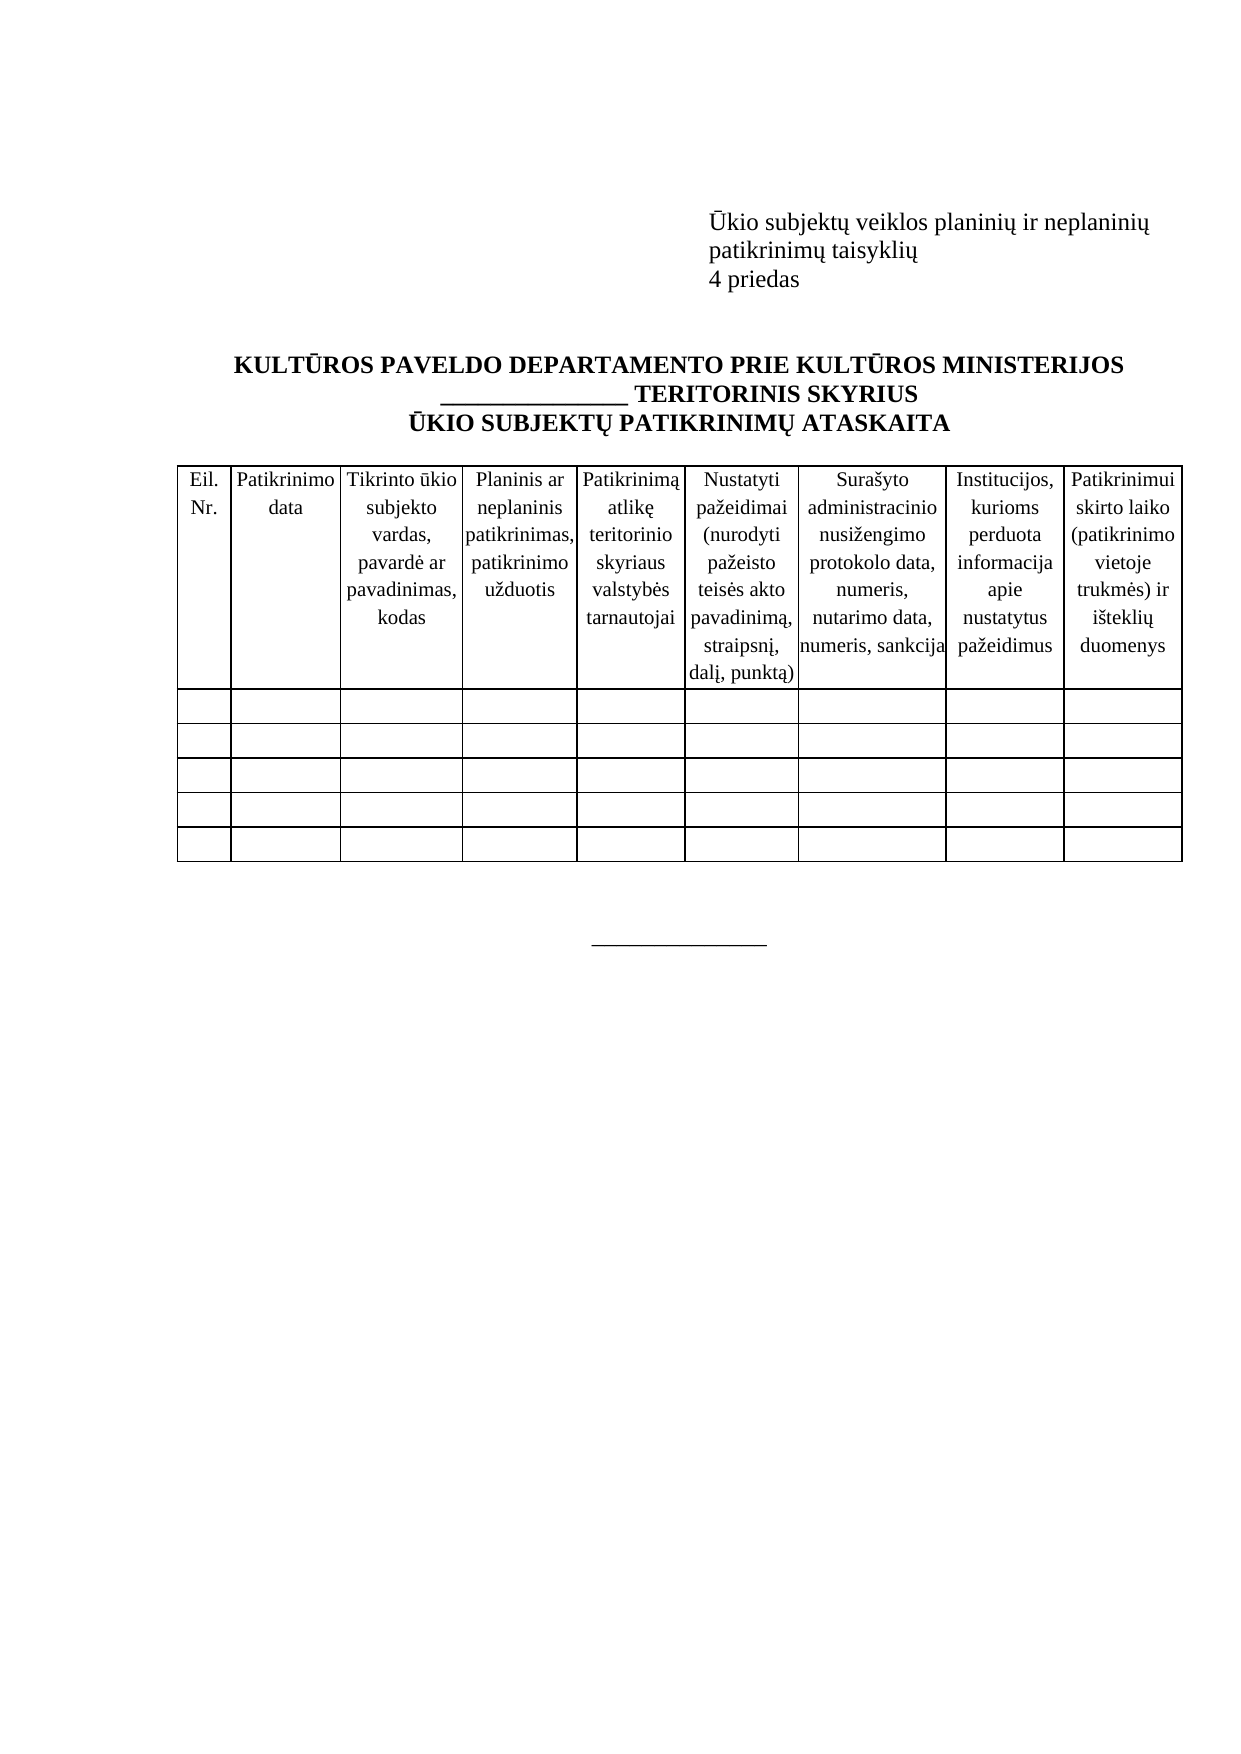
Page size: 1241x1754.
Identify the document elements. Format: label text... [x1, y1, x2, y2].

table_cell [947, 828, 1063, 861]
table_cell [686, 724, 798, 757]
table_cell [178, 828, 230, 861]
table_cell [178, 690, 230, 722]
table_cell [463, 690, 576, 722]
table_cell [232, 724, 340, 757]
table_cell [232, 759, 340, 792]
table_cell [232, 690, 340, 722]
table_cell [178, 759, 230, 792]
table_cell [799, 759, 945, 792]
text Ūkio subjektų veiklos planinių ir neplaninių [709, 207, 1181, 235]
table_cell [686, 759, 798, 792]
table_cell [341, 793, 462, 826]
table_cell [578, 759, 684, 792]
table_header Patikrinimo data [232, 467, 340, 688]
table_header Planinis ar neplaninis patikrinimas, patikrinimo užduotis [463, 467, 576, 688]
table_cell [1065, 828, 1181, 861]
table_cell [947, 759, 1063, 792]
table_cell [341, 759, 462, 792]
table_cell [578, 793, 684, 826]
table_header Patikrinimui skirto laiko (patikrinimo vietoje trukmės) ir išteklių duomenys [1065, 467, 1181, 688]
table_cell [578, 724, 684, 757]
table_cell [1065, 690, 1181, 722]
table_cell [232, 793, 340, 826]
text _______________ TERITORINIS SKYRIUS [177, 379, 1181, 408]
table_header Nustatyti pažeidimai (nurodyti pažeisto teisės akto pavadinimą, straipsnį, dalį, punktą) [686, 467, 798, 688]
table_header Eil. Nr. [178, 467, 230, 688]
table_cell [686, 690, 798, 722]
table_cell [578, 828, 684, 861]
table_cell [463, 793, 576, 826]
table_cell [578, 690, 684, 722]
table_cell [341, 828, 462, 861]
table_cell [1065, 793, 1181, 826]
table_header Institucijos, kurioms perduota informacija apie nustatytus pažeidimus [947, 467, 1063, 688]
table_cell [799, 793, 945, 826]
table_cell [799, 724, 945, 757]
table_cell [463, 724, 576, 757]
table_header Patikrinimą atlikę teritorinio skyriaus valstybės tarnautojai [578, 467, 684, 688]
table_cell [1065, 759, 1181, 792]
text KULTŪROS PAVELDO DEPARTAMENTO PRIE KULTŪROS MINISTERIJOS [177, 350, 1181, 379]
table_cell [178, 793, 230, 826]
table_cell [463, 759, 576, 792]
text patikrinimų taisyklių [709, 235, 1181, 264]
table_header Surašyto administracinio nusižengimo protokolo data, numeris, nutarimo data, numeris, sankcija [799, 467, 945, 688]
text ŪKIO SUBJEKTŲ PATIKRINIMŲ ATASKAITA [177, 408, 1181, 437]
table_cell [1065, 724, 1181, 757]
table_cell [799, 828, 945, 861]
table_cell [341, 724, 462, 757]
table_cell [799, 690, 945, 722]
table_cell [947, 690, 1063, 722]
table_cell [947, 724, 1063, 757]
table_cell [232, 828, 340, 861]
table_cell [947, 793, 1063, 826]
text ______________ [177, 920, 1181, 948]
text 4 priedas [709, 264, 1181, 293]
table_cell [686, 793, 798, 826]
table_cell [686, 828, 798, 861]
table_header Tikrinto ūkio subjekto vardas, pavardė ar pavadinimas, kodas [341, 467, 462, 688]
table_cell [463, 828, 576, 861]
table_cell [178, 724, 230, 757]
table_cell [341, 690, 462, 722]
